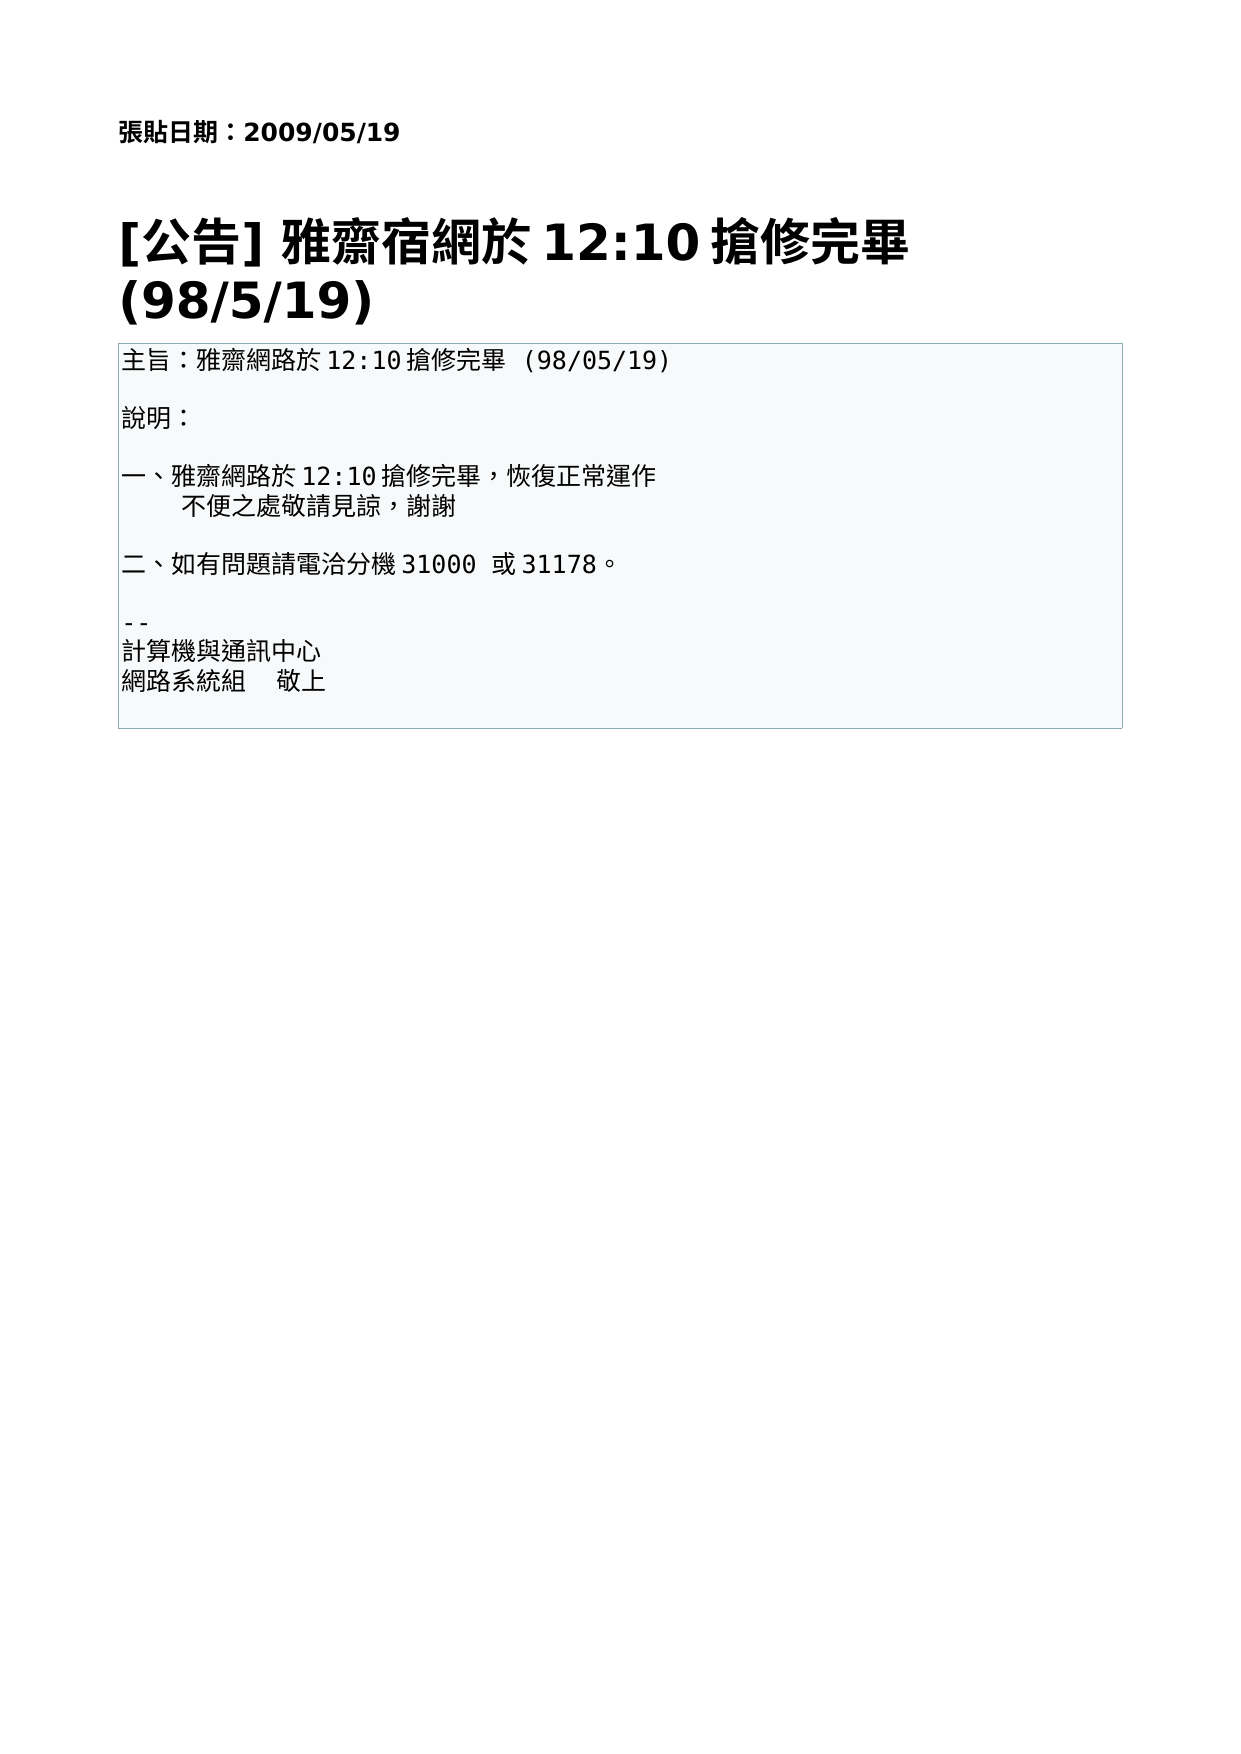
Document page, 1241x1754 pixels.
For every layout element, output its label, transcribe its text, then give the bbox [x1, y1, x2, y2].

text 張貼日期：2009/05/19 [118, 118, 1122, 176]
subtitle [公告] 雅齋宿網於12:10搶修完畢(98/5/19) [118, 214, 1122, 330]
text 主旨：雅齋網路於12:10搶修完畢 (98/05/19) 說明： 一、雅齋網路於12:10搶修完畢，恢復正常運作 不便之處敬請見諒，謝謝 二、如有問題請電洽分機31000 或31178。 -- 計算機與通訊中心 網路系統組 敬上 [119, 344, 1122, 728]
